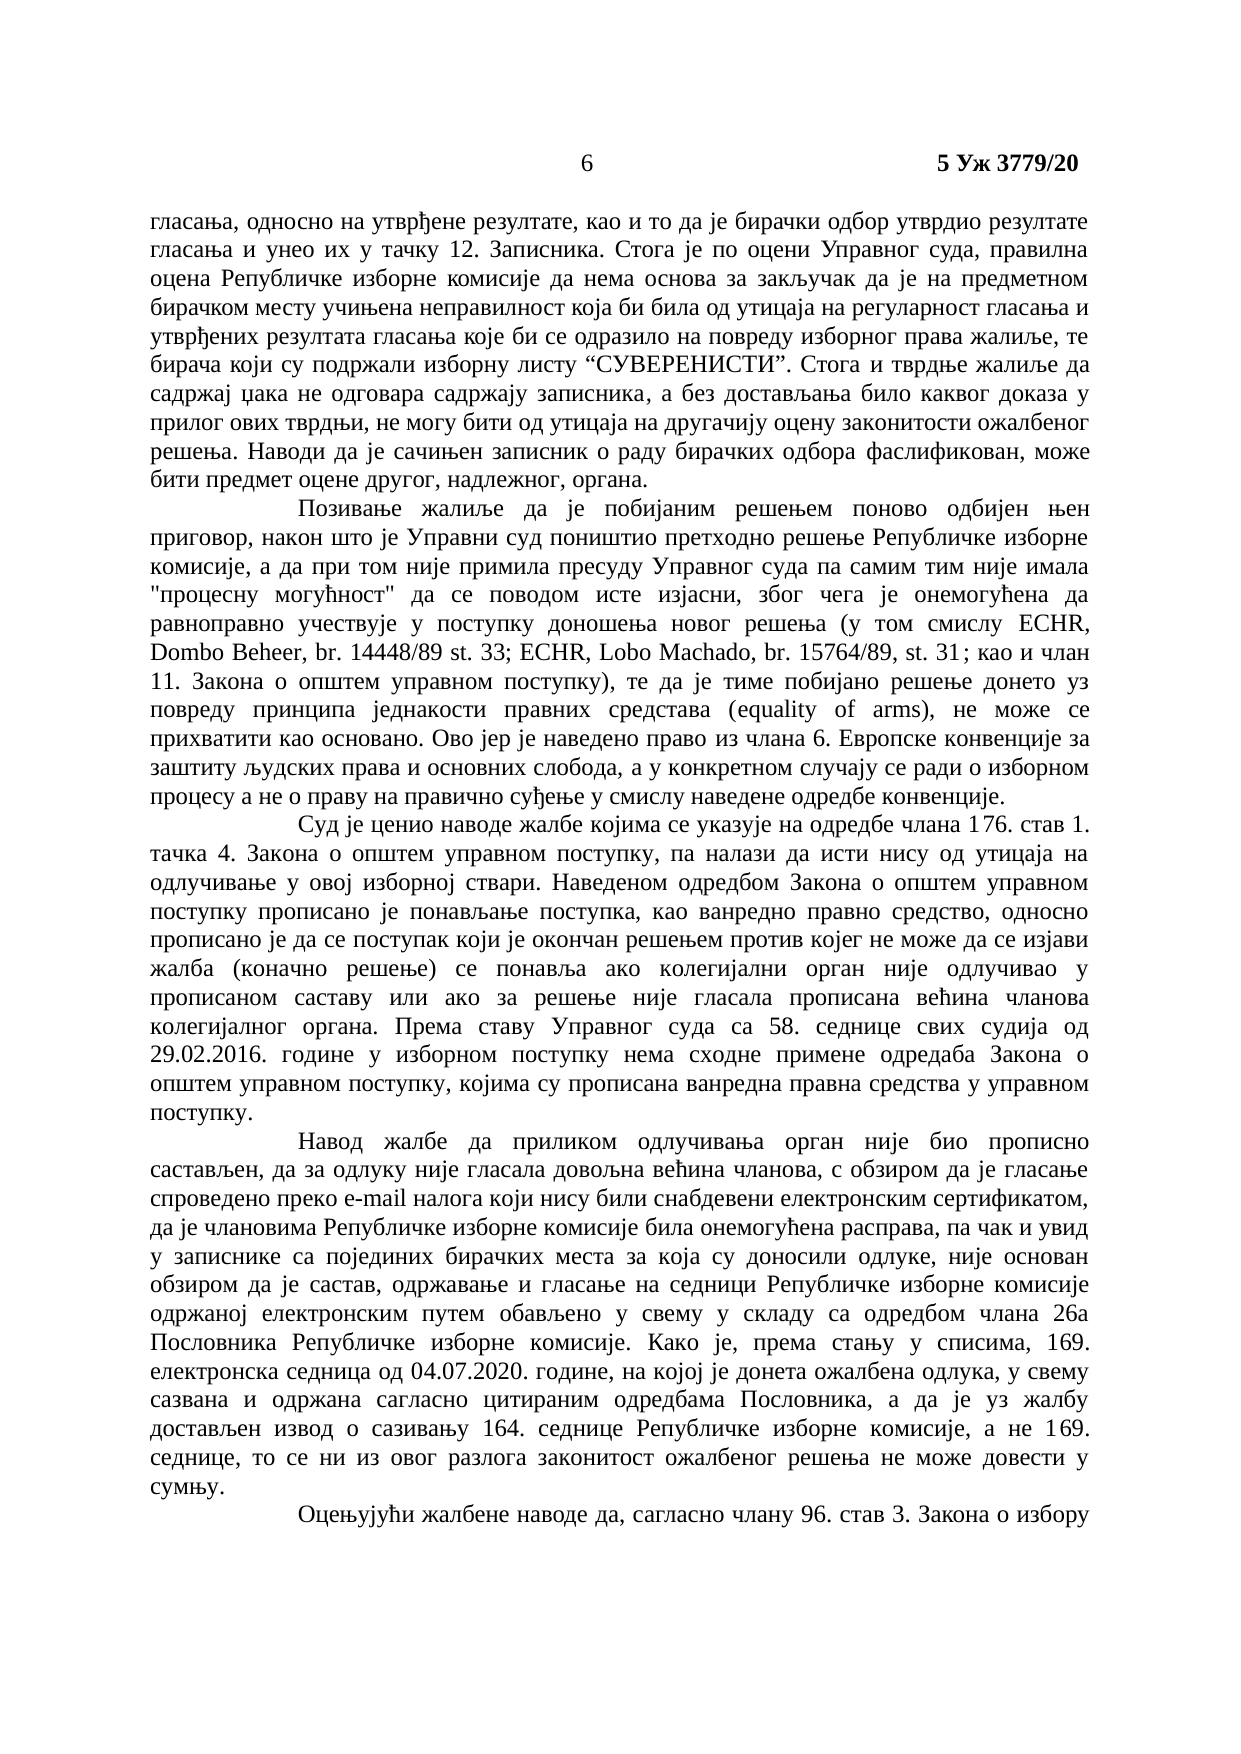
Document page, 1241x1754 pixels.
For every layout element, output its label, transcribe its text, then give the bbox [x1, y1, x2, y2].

text Навод жалбе да приликом одлучивања орган није био прописно састављен, да за одлуку није гласала довољна већина чланова, с обзиром да је гласање спроведено преко e-mail налога који нису били снабдевени електронским сертификатом, да је члановима Републичке изборне комисије била онемогућена расправа, па чак и увид у записнике са појединих бирачких места за која су доносили одлуке, није основан обзиром да је састав, одржавање и гласање на седници Републичке изборне комисије одржаној електронским путем обављено у свему у складу са одредбом члана 26а Пословника Републичке изборне комисије. Како је, према стању у списима, 169. електронска седница од 04.07.2020. године, на којој је донета ожалбена одлука, у свему сазвана и одржана сагласно цитираним одредбама Пословника, а да је уз жалбу достављен извод о сазивању 164. седнице Републичке изборне комисије, а не 169. седнице, то се ни из овог разлога законитост ожалбеног решења не може довести у сумњу. [150, 1126, 1090, 1499]
text гласања, односно на утврђене резултате, као и то да је бирачки одбор утврдио резултате гласања и унео их у тачку 12. Записника. Стога је по оцени Управног суда, правилна оцена Републичке изборне комисије да нема основа за закључак да је на предметном бирачком месту учињена неправилност која би била од утицаја на регуларност гласања и утврђених резултата гласања које би се одразило на повреду изборног права жалиље, те бирача који су подржали изборну листу “СУВЕРЕНИСТИ”. Стога и тврдње жалиље да садржај џака не одговара садржају записника, а без достављања било каквог доказа у прилог ових тврдњи, не могу бити од утицаја на другачију оцену законитости ожалбеног решења. Наводи да је сачињен записник о раду бирачких одбора фаслификован, може бити предмет оцене другог, надлежног, органа. [150, 206, 1090, 493]
text Суд је ценио наводе жалбе којима се указује на одредбе члана 176. став 1. тачка 4. Закона о општем управном поступку, па налази да исти нису од утицаја на одлучивање у овој изборној ствари. Наведеном одредбом Закона о општем управном поступку прописано је понављање поступка, као ванредно правно средство, односно прописано је да се поступак који је окончан решењем против којег не може да се изјави жалба (коначно решење) се понавља ако колегијални орган није одлучивао у прописаном саставу или ако за решење није гласала прописана већина чланова колегијалног органа. Према ставу Управног суда са 58. седнице свих судија од 29.02.2016. године у изборном поступку нема сходне примене одредаба Закона о општем управном поступку, којима су прописана ванредна правна средства у управном поступку. [150, 809, 1090, 1126]
text Оцењујући жалбене наводе да, сагласно члану 96. став 3. Закона о избору [150, 1499, 1090, 1528]
text Позивање жалиље да је побијаним решењем поново одбијен њен приговор, након што је Управни суд поништио претходно решење Републичке изборне комисије, а да при том није примила пресуду Управног суда па самим тим није имала "процесну могућност" да се поводом исте изјасни, због чега је онемогућена да равноправно учествује у поступку доношења новог решења (у том смислу ECHR, Dombo Beheer, br. 14448/89 st. 33; ECHR, Lobo Machado, br. 15764/89, st. 31; као и члан 11. Закона о општем управном поступку), те да је тиме побијано решење донето уз повреду принципа једнакости правних средстава (equality of arms), не може се прихватити као основано. Ово јер је наведено право из члана 6. Европске конвенције за заштиту људских права и основних слобода, а у конкретном случају се ради о изборном процесу а не о праву на правично суђење у смислу наведене одредбе конвенције. [150, 493, 1090, 809]
